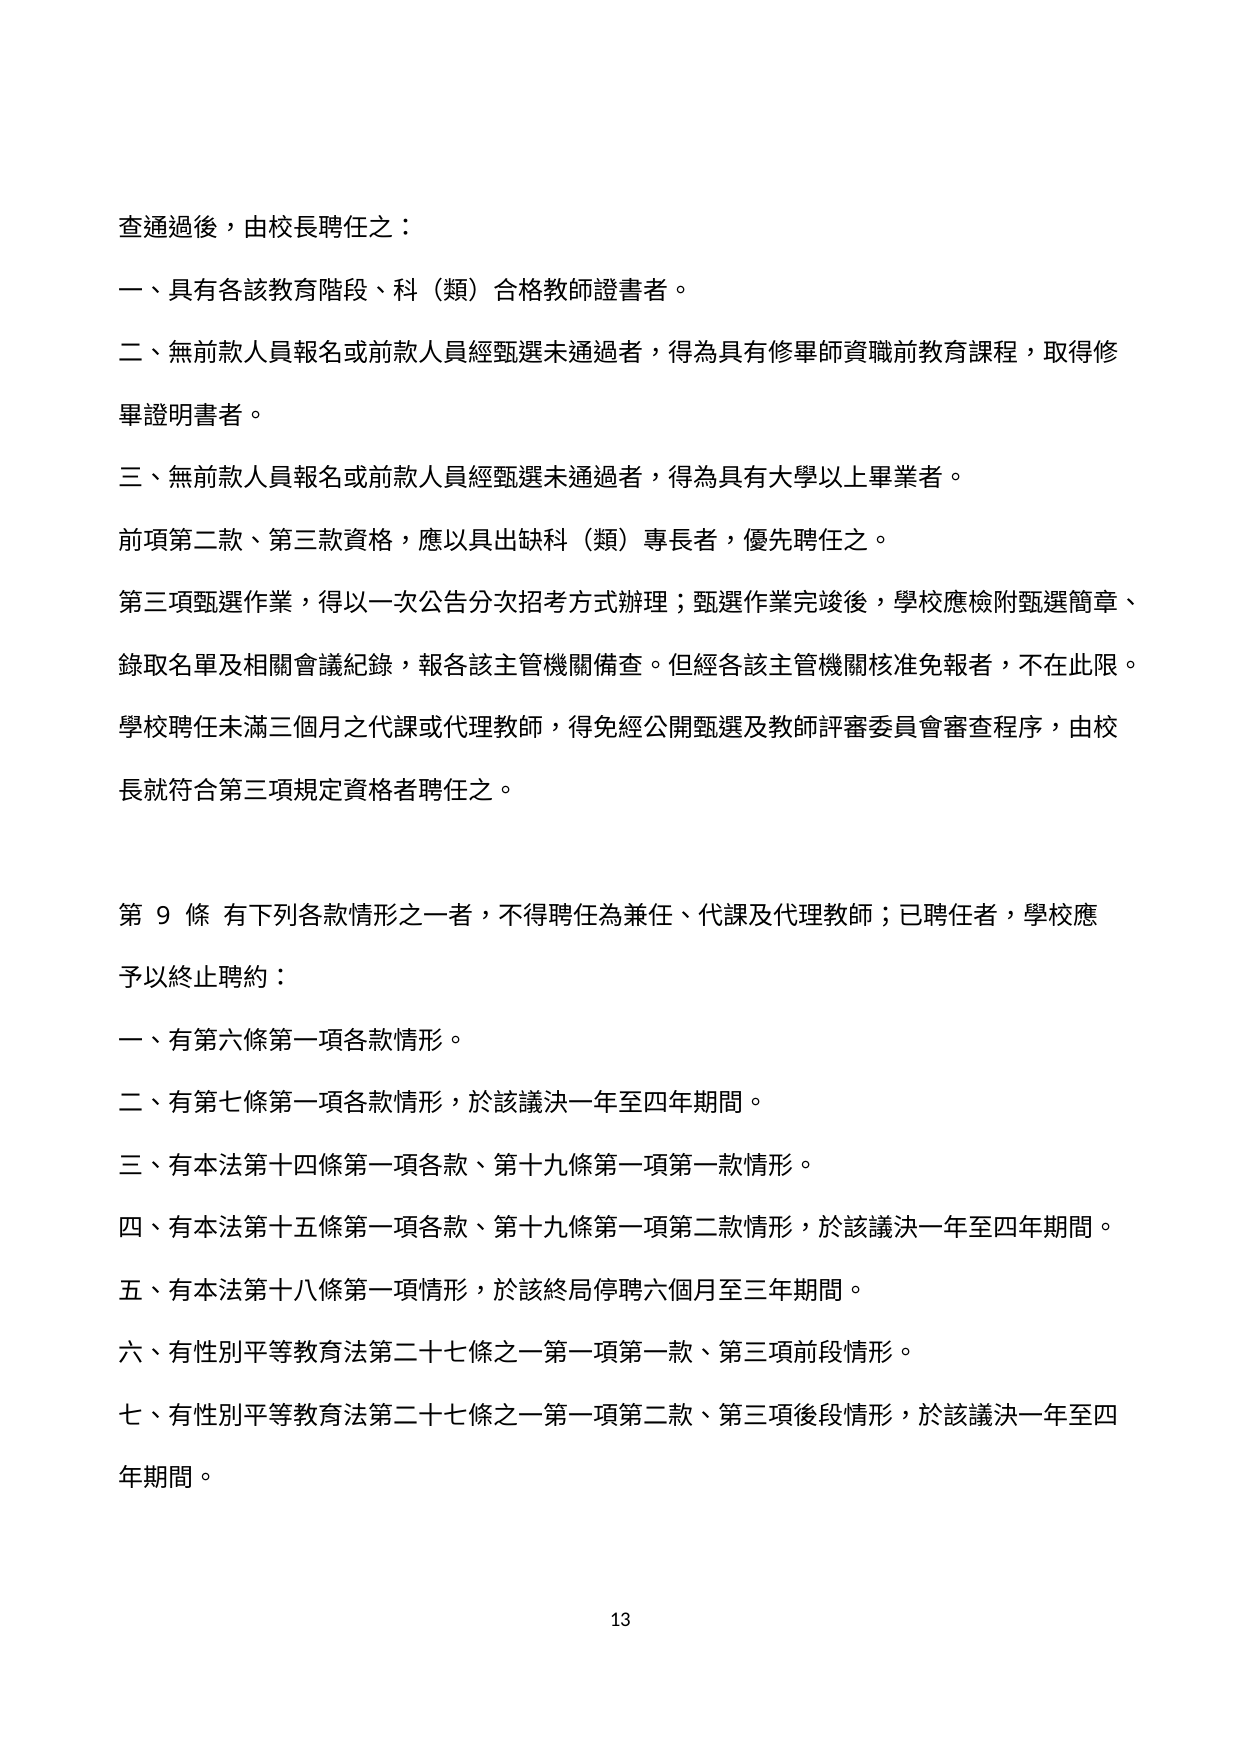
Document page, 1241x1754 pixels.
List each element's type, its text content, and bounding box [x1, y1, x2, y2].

text 六、有性別平等教育法第二十七條之一第一項第一款、第三項前段情形。 [118, 1309, 1122, 1372]
text 一、具有各該教育階段、科（類）合格教師證書者。 [118, 247, 1122, 309]
text 第 9 條 有下列各款情形之一者，不得聘任為兼任、代課及代理教師；已聘任者，學校應予以終止聘約： [118, 872, 1122, 997]
text 第三項甄選作業，得以一次公告分次招考方式辦理；甄選作業完竣後，學校應檢附甄選簡章、錄取名單及相關會議紀錄，報各該主管機關備查。但經各該主管機關核准免報者，不在此限。 [118, 559, 1122, 684]
text 一、有第六條第一項各款情形。 [118, 997, 1122, 1059]
text 二、有第七條第一項各款情形，於該議決一年至四年期間。 [118, 1059, 1122, 1122]
text 三、無前款人員報名或前款人員經甄選未通過者，得為具有大學以上畢業者。 [118, 434, 1122, 497]
text 三、有本法第十四條第一項各款、第十九條第一項第一款情形。 [118, 1122, 1122, 1184]
text 學校聘任未滿三個月之代課或代理教師，得免經公開甄選及教師評審委員會審查程序，由校長就符合第三項規定資格者聘任之。 [118, 684, 1122, 809]
text 前項第二款、第三款資格，應以具出缺科（類）專長者，優先聘任之。 [118, 497, 1122, 559]
text 五、有本法第十八條第一項情形，於該終局停聘六個月至三年期間。 [118, 1247, 1122, 1309]
text 查通過後，由校長聘任之： [118, 184, 1122, 247]
text 二、無前款人員報名或前款人員經甄選未通過者，得為具有修畢師資職前教育課程，取得修畢證明書者。 [118, 309, 1122, 434]
text 四、有本法第十五條第一項各款、第十九條第一項第二款情形，於該議決一年至四年期間。 [118, 1184, 1122, 1247]
text 七、有性別平等教育法第二十七條之一第一項第二款、第三項後段情形，於該議決一年至四年期間。 [118, 1372, 1122, 1497]
